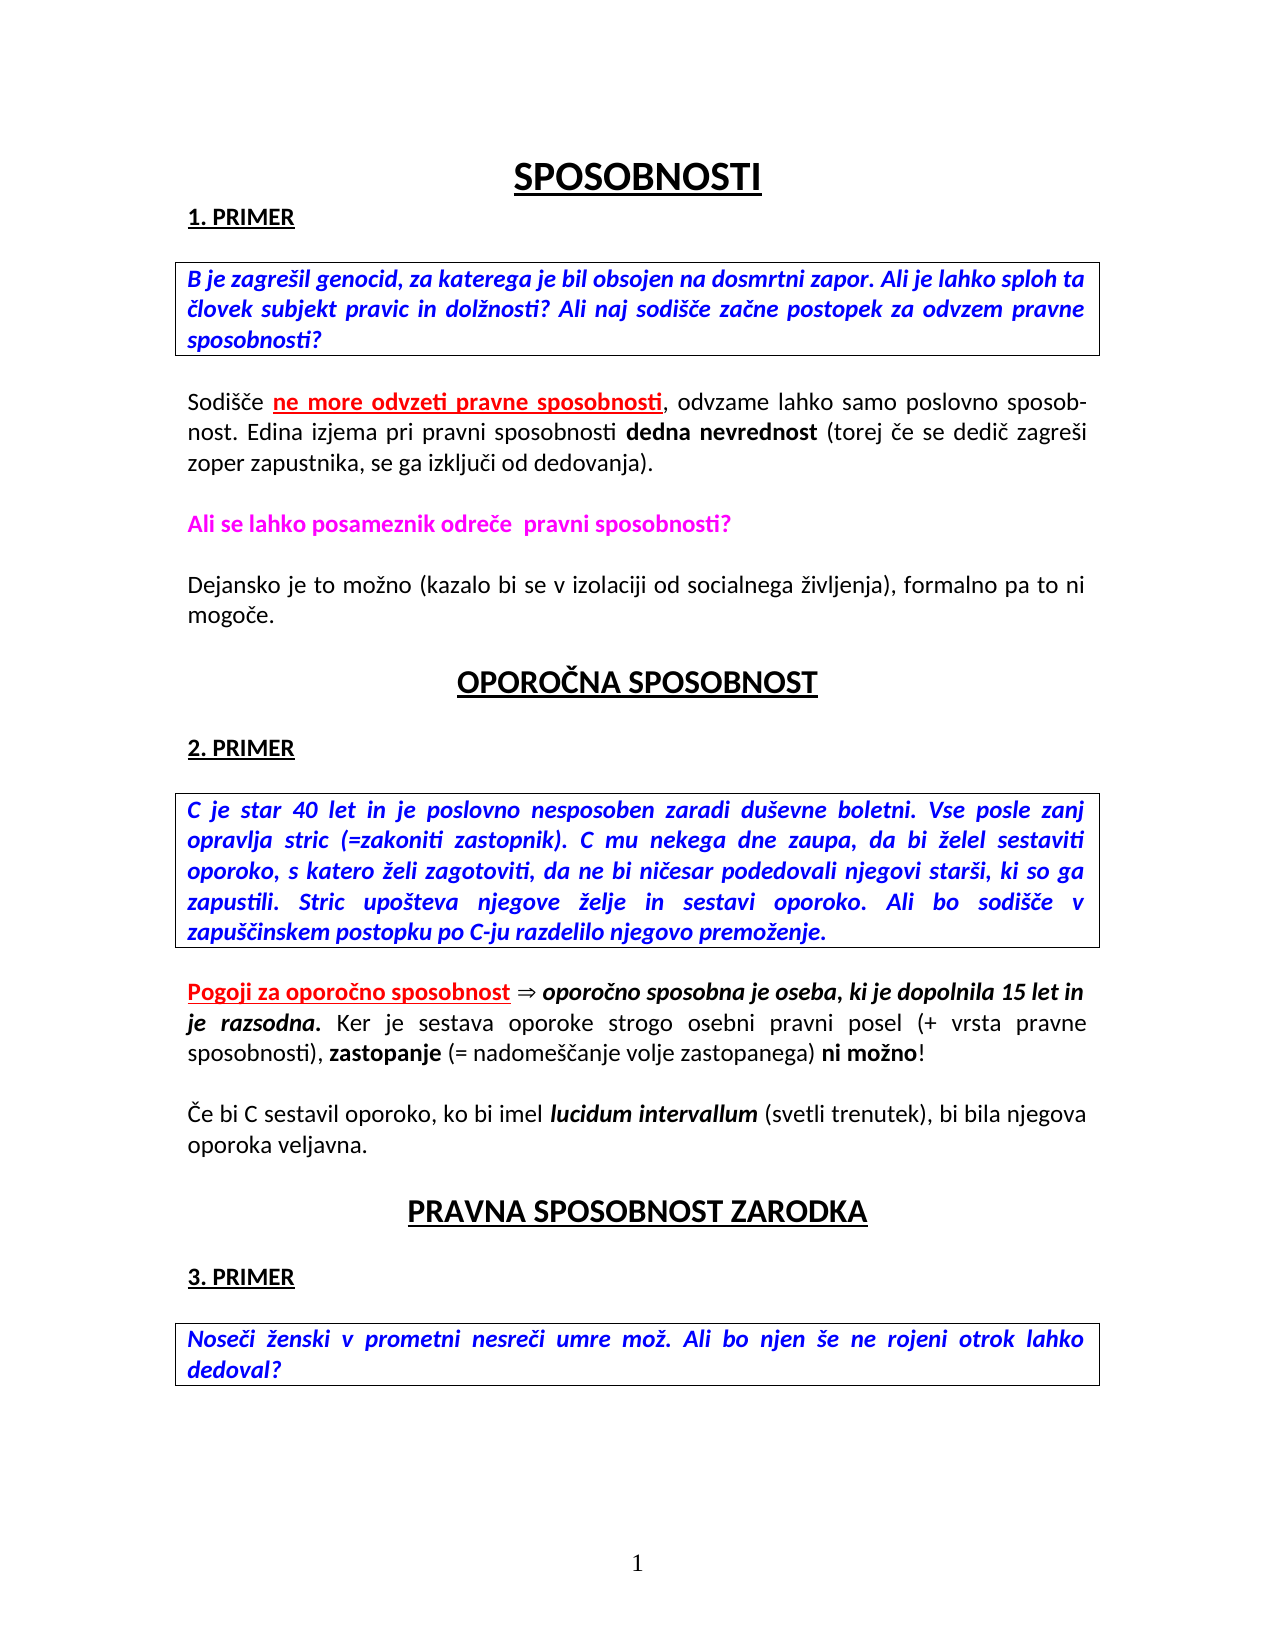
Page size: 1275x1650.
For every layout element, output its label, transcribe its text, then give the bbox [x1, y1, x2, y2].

text 1. PRIMER [187, 201, 1087, 231]
text OPOROČNA SPOSOBNOST [187, 661, 1087, 701]
text Če bi C sestavil oporoko, ko bi imel lucidum intervallum (svetli trenutek), bi bila njegova oporoka veljavna. [187, 1098, 1087, 1159]
text Ali se lahko posameznik odreče pravni sposobnosti? [187, 508, 1087, 539]
text Dejansko je to možno (kazalo bi se v izolaciji od socialnega življenja), formalno pa to ni mogoče. [187, 569, 1087, 630]
text Sodišče ne more odvzeti pravne sposobnosti, odvzame lahko samo poslovno sposob-nost. Edina izjema pri pravni sposobnosti dedna nevrednost (torej če se dedič zagreši zoper zapustnika, se ga izključi od dedovanja). [187, 386, 1087, 478]
text SPOSOBNOSTI [187, 150, 1087, 201]
table_header Noseči ženski v prometni nesreči umre mož. Ali bo njen še ne rojeni otrok lahko dedoval? [176, 1324, 1099, 1384]
text Pogoji za oporočno sposobnost  oporočno sposobna je oseba, ki je dopolnila 15 let in je razsodna. Ker je sestava oporoke strogo osebni pravni posel (+ vrsta pravne sposobnosti), zastopanje (= nadomeščanje volje zastopanega) ni možno! [187, 976, 1087, 1068]
text PRAVNA SPOSOBNOST ZARODKA [187, 1190, 1087, 1231]
table_header C je star 40 let in je poslovno nesposoben zaradi duševne boletni. Vse posle zanj opravlja stric (=zakoniti zastopnik). C mu nekega dne zaupa, da bi želel sestaviti oporoko, s katero želi zagotoviti, da ne bi ničesar podedovali njegovi starši, ki so ga zapustili. Stric upošteva njegove želje in sestavi oporoko. Ali bo sodišče v zapuščinskem postopku po C-ju razdelilo njegovo premoženje. [176, 794, 1099, 947]
text 2. PRIMER [187, 732, 1087, 762]
table_header B je zagrešil genocid, za katerega je bil obsojen na dosmrtni zapor. Ali je lahko sploh ta človek subjekt pravic in dolžnosti? Ali naj sodišče začne postopek za odvzem pravne sposobnosti? [176, 263, 1099, 354]
text 3. PRIMER [187, 1261, 1087, 1292]
